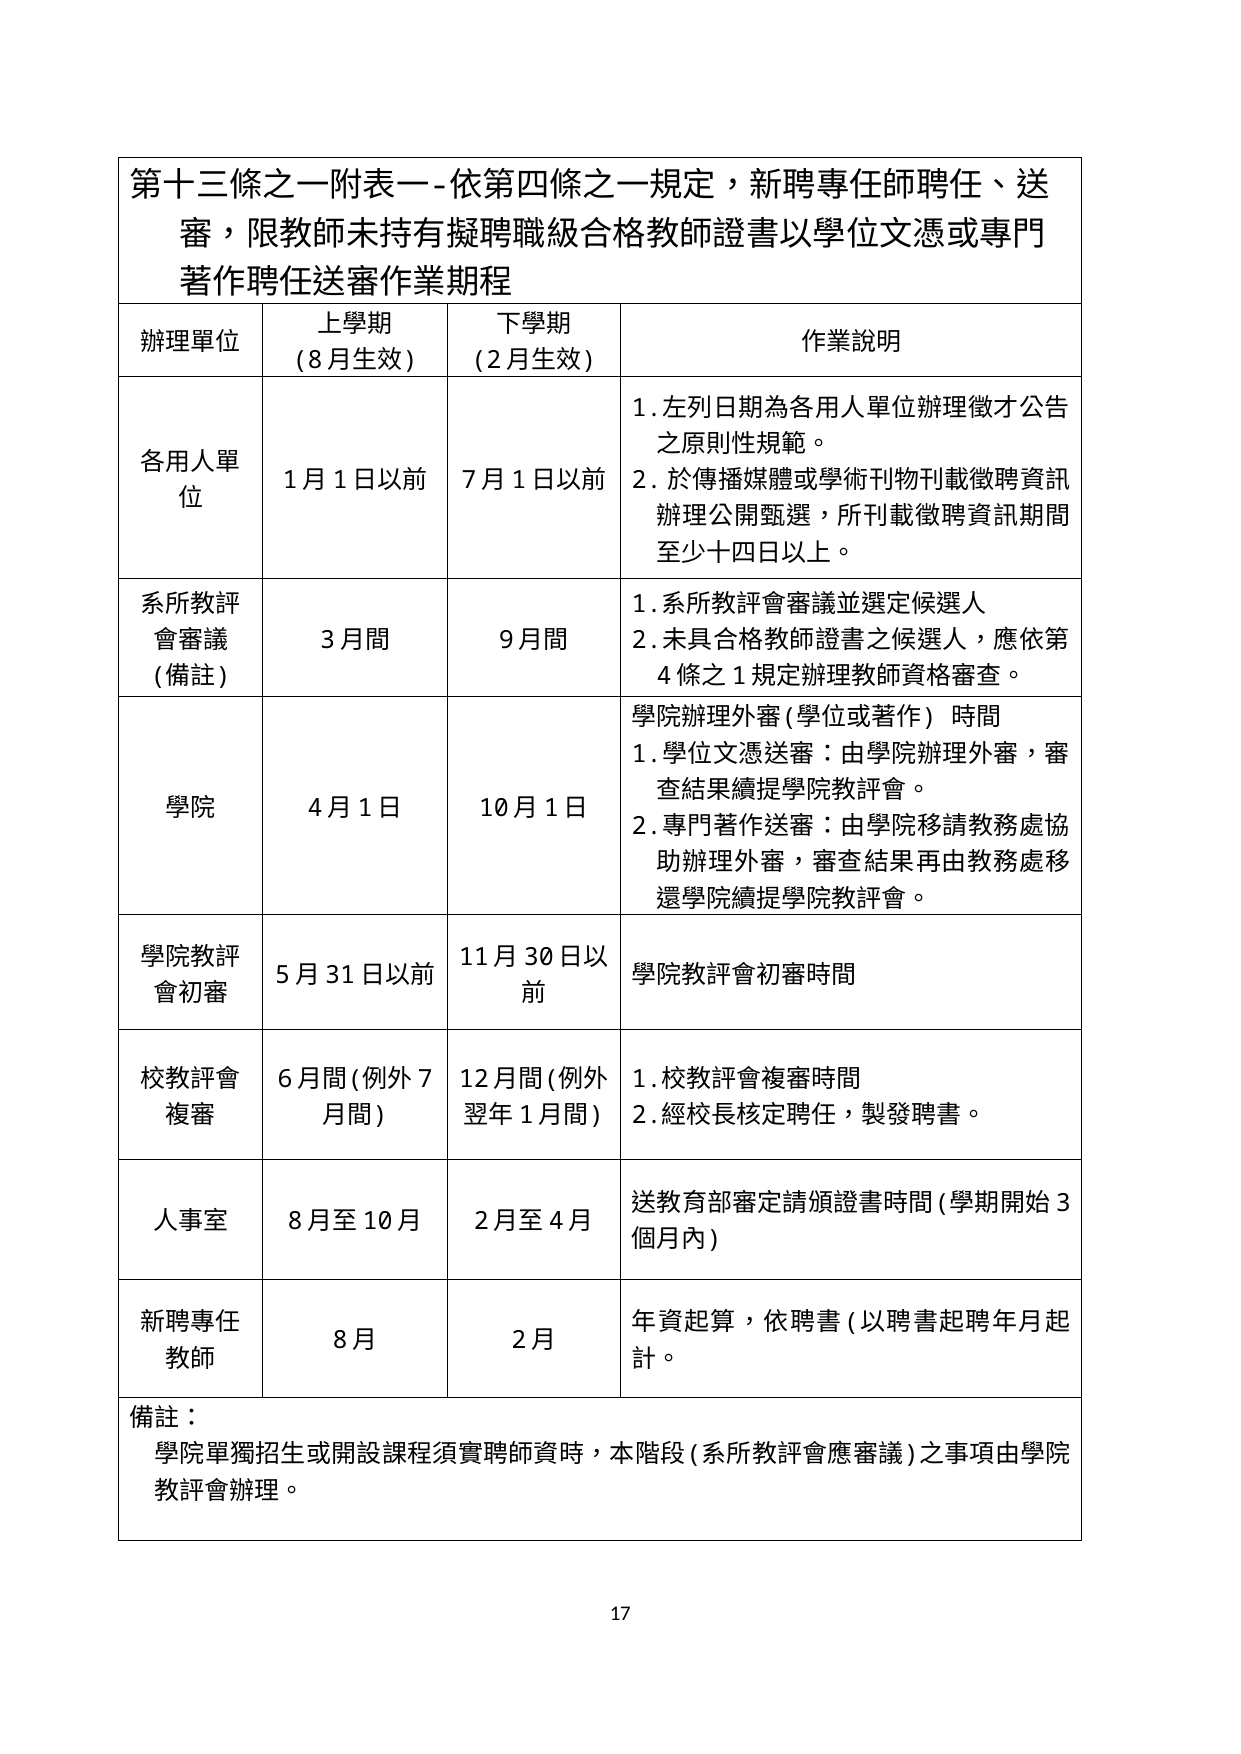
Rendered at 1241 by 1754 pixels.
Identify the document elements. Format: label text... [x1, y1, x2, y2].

table_cell 各用人單位 [119, 377, 262, 578]
table_cell 學院辦理外審(學位或著作) 時間 1.學位文憑送審：由學院辦理外審，審查結果續提學院教評會。 2.專門著作送審：由學院移請教務處協助辦理外審，審查結果再由教務處移還學院續提學院教評會。 [621, 697, 1081, 914]
table_cell 備註： 學院單獨招生或開設課程須實聘師資時，本階段(系所教評會應審議)之事項由學院教評會辦理。 [119, 1398, 1081, 1540]
table_cell 8月至10月 [263, 1160, 447, 1278]
table_cell 辦理單位 [119, 304, 262, 376]
table_cell 8月 [263, 1280, 447, 1397]
table_cell 9月間 [448, 579, 620, 696]
table_cell 12月間(例外翌年1月間) [448, 1030, 620, 1158]
table_cell 1.校教評會複審時間 2.經校長核定聘任，製發聘書。 [621, 1030, 1081, 1158]
table_cell 年資起算，依聘書(以聘書起聘年月起計。 [621, 1280, 1081, 1397]
table_cell 2月 [448, 1280, 620, 1397]
table_cell 學院教評會初審 [119, 915, 262, 1029]
table_cell 校教評會複審 [119, 1030, 262, 1158]
table_cell 3月間 [263, 579, 447, 696]
table_cell 5月31日以前 [263, 915, 447, 1029]
table_cell 下學期 (2月生效) [448, 304, 620, 376]
table_cell 學院教評會初審時間 [621, 915, 1081, 1029]
table_cell 1月1日以前 [263, 377, 447, 578]
table_cell 4月1日 [263, 697, 447, 914]
table_cell 10月1日 [448, 697, 620, 914]
table_cell 系所教評會審議 (備註) [119, 579, 262, 696]
table_cell 新聘專任教師 [119, 1280, 262, 1397]
table_cell 作業說明 [621, 304, 1081, 376]
table_cell 人事室 [119, 1160, 262, 1278]
table_cell 1.系所教評會審議並選定候選人 2.未具合格教師證書之候選人，應依第4條之1規定辦理教師資格審查。 [621, 579, 1081, 696]
table_cell 送教育部審定請頒證書時間(學期開始3個月內) [621, 1160, 1081, 1278]
table_cell 7月1日以前 [448, 377, 620, 578]
table_cell 2月至4月 [448, 1160, 620, 1278]
table_cell 學院 [119, 697, 262, 914]
table_cell 11月30日以前 [448, 915, 620, 1029]
table_header 第十三條之一附表一-依第四條之一規定，新聘專任師聘任、送審，限教師未持有擬聘職級合格教師證書以學位文憑或專門著作聘任送審作業期程 [119, 158, 1081, 303]
table_cell 6月間(例外7月間) [263, 1030, 447, 1158]
table_cell 1.左列日期為各用人單位辦理徵才公告之原則性規範。 2. 於傳播媒體或學術刊物刊載徵聘資訊辦理公開甄選，所刊載徵聘資訊期間至少十四日以上。 [621, 377, 1081, 578]
table_cell 上學期 (8月生效) [263, 304, 447, 376]
